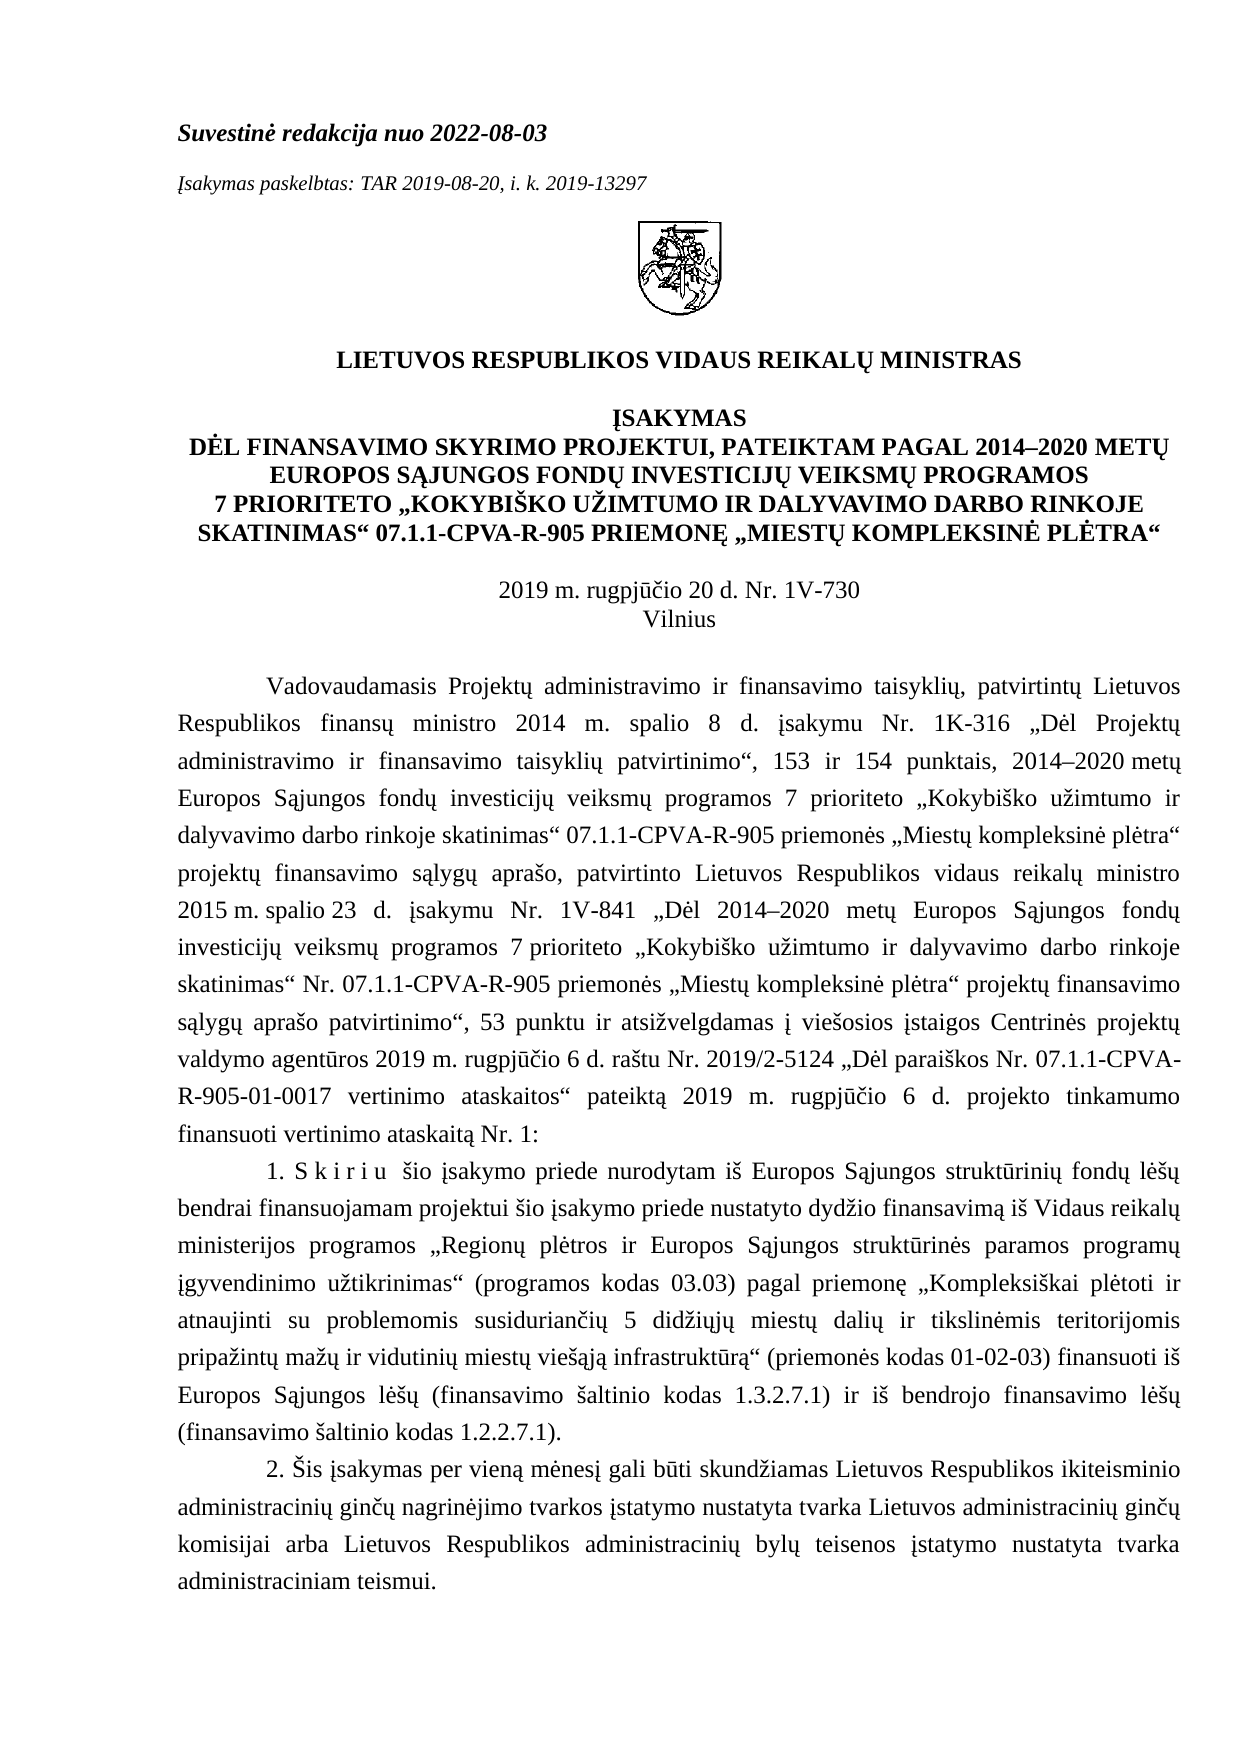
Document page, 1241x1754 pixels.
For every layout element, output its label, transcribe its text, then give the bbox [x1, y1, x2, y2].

text ĮSAKYMAS [177, 403, 1181, 432]
text 1. Skiriu šio įsakymo priede nurodytam iš Europos Sąjungos struktūrinių fondų lėšų bendrai finansuojamam projektui šio įsakymo priede nustatyto dydžio finansavimą iš Vidaus reikalų ministerijos programos „Regionų plėtros ir Europos Sąjungos struktūrinės paramos programų įgyvendinimo užtikrinimas“ (programos kodas 03.03) pagal priemonę „Kompleksiškai plėtoti ir atnaujinti su problemomis susiduriančių 5 didžiųjų miestų dalių ir tikslinėmis teritorijomis pripažintų mažų ir vidutinių miestų viešąją infrastruktūrą“ (priemonės kodas 01-02-03) finansuoti iš Europos Sąjungos lėšų (finansavimo šaltinio kodas 1.3.2.7.1) ir iš bendrojo finansavimo lėšų (finansavimo šaltinio kodas 1.2.2.7.1). [177, 1156, 1181, 1446]
text LIETUVOS RESPUBLIKOS VIDAUS REIKALŲ MINISTRAS [177, 345, 1181, 374]
text Suvestinė redakcija nuo 2022-08-03 [177, 118, 1181, 147]
text Vadovaudamasis Projektų administravimo ir finansavimo taisyklių, patvirtintų Lietuvos Respublikos finansų ministro 2014 m. spalio 8 d. įsakymu Nr. 1K-316 „Dėl Projektų administravimo ir finansavimo taisyklių patvirtinimo“, 153 ir 154 punktais, 2014–2020 metų Europos Sąjungos fondų investicijų veiksmų programos 7 prioriteto „Kokybiško užimtumo ir dalyvavimo darbo rinkoje skatinimas“ 07.1.1-CPVA-R-905 priemonės „Miestų kompleksinė plėtra“ projektų finansavimo sąlygų aprašo, patvirtinto Lietuvos Respublikos vidaus reikalų ministro 2015 m. spalio 23 d. įsakymu Nr. 1V-841 „Dėl 2014–2020 metų Europos Sąjungos fondų investicijų veiksmų programos 7 prioriteto „Kokybiško užimtumo ir dalyvavimo darbo rinkoje skatinimas“ Nr. 07.1.1-CPVA-R-905 priemonės „Miestų kompleksinė plėtra“ projektų finansavimo sąlygų aprašo patvirtinimo“, 53 punktu ir atsižvelgdamas į viešosios įstaigos Centrinės projektų valdymo agentūros 2019 m. rugpjūčio 6 d. raštu Nr. 2019/2-5124 „Dėl paraiškos Nr. 07.1.1-CPVA-R-905-01-0017 vertinimo ataskaitos“ pateiktą 2019 m. rugpjūčio 6 d. projekto tinkamumo finansuoti vertinimo ataskaitą Nr. 1: [177, 671, 1181, 1147]
text Vilnius [177, 604, 1181, 633]
text 2. Šis įsakymas per vieną mėnesį gali būti skundžiamas Lietuvos Respublikos ikiteisminio administracinių ginčų nagrinėjimo tvarkos įstatymo nustatyta tvarka Lietuvos administracinių ginčų komisijai arba Lietuvos Respublikos administracinių bylų teisenos įstatymo nustatyta tvarka administraciniam teismui. [177, 1454, 1181, 1595]
text DĖL FINANSAVIMO SKYRIMO PROJEKTUI, PATEIKTAM PAGAL 2014–2020 METŲ EUROPOS SĄJUNGOS FONDŲ INVESTICIJŲ VEIKSMŲ PROGRAMOS 7 PRIORITETO „KOKYBIŠKO UŽIMTUMO IR DALYVAVIMO DARBO RINKOJE SKATINIMAS“ 07.1.1-CPVA-R-905 PRIEMONĘ „MIESTŲ KOMPLEKSINĖ PLĖTRA“ [177, 432, 1181, 547]
text 2019 m. rugpjūčio 20 d. Nr. 1V-730 [177, 575, 1181, 604]
text Įsakymas paskelbtas: TAR 2019-08-20, i. k. 2019-13297 [177, 171, 1181, 195]
